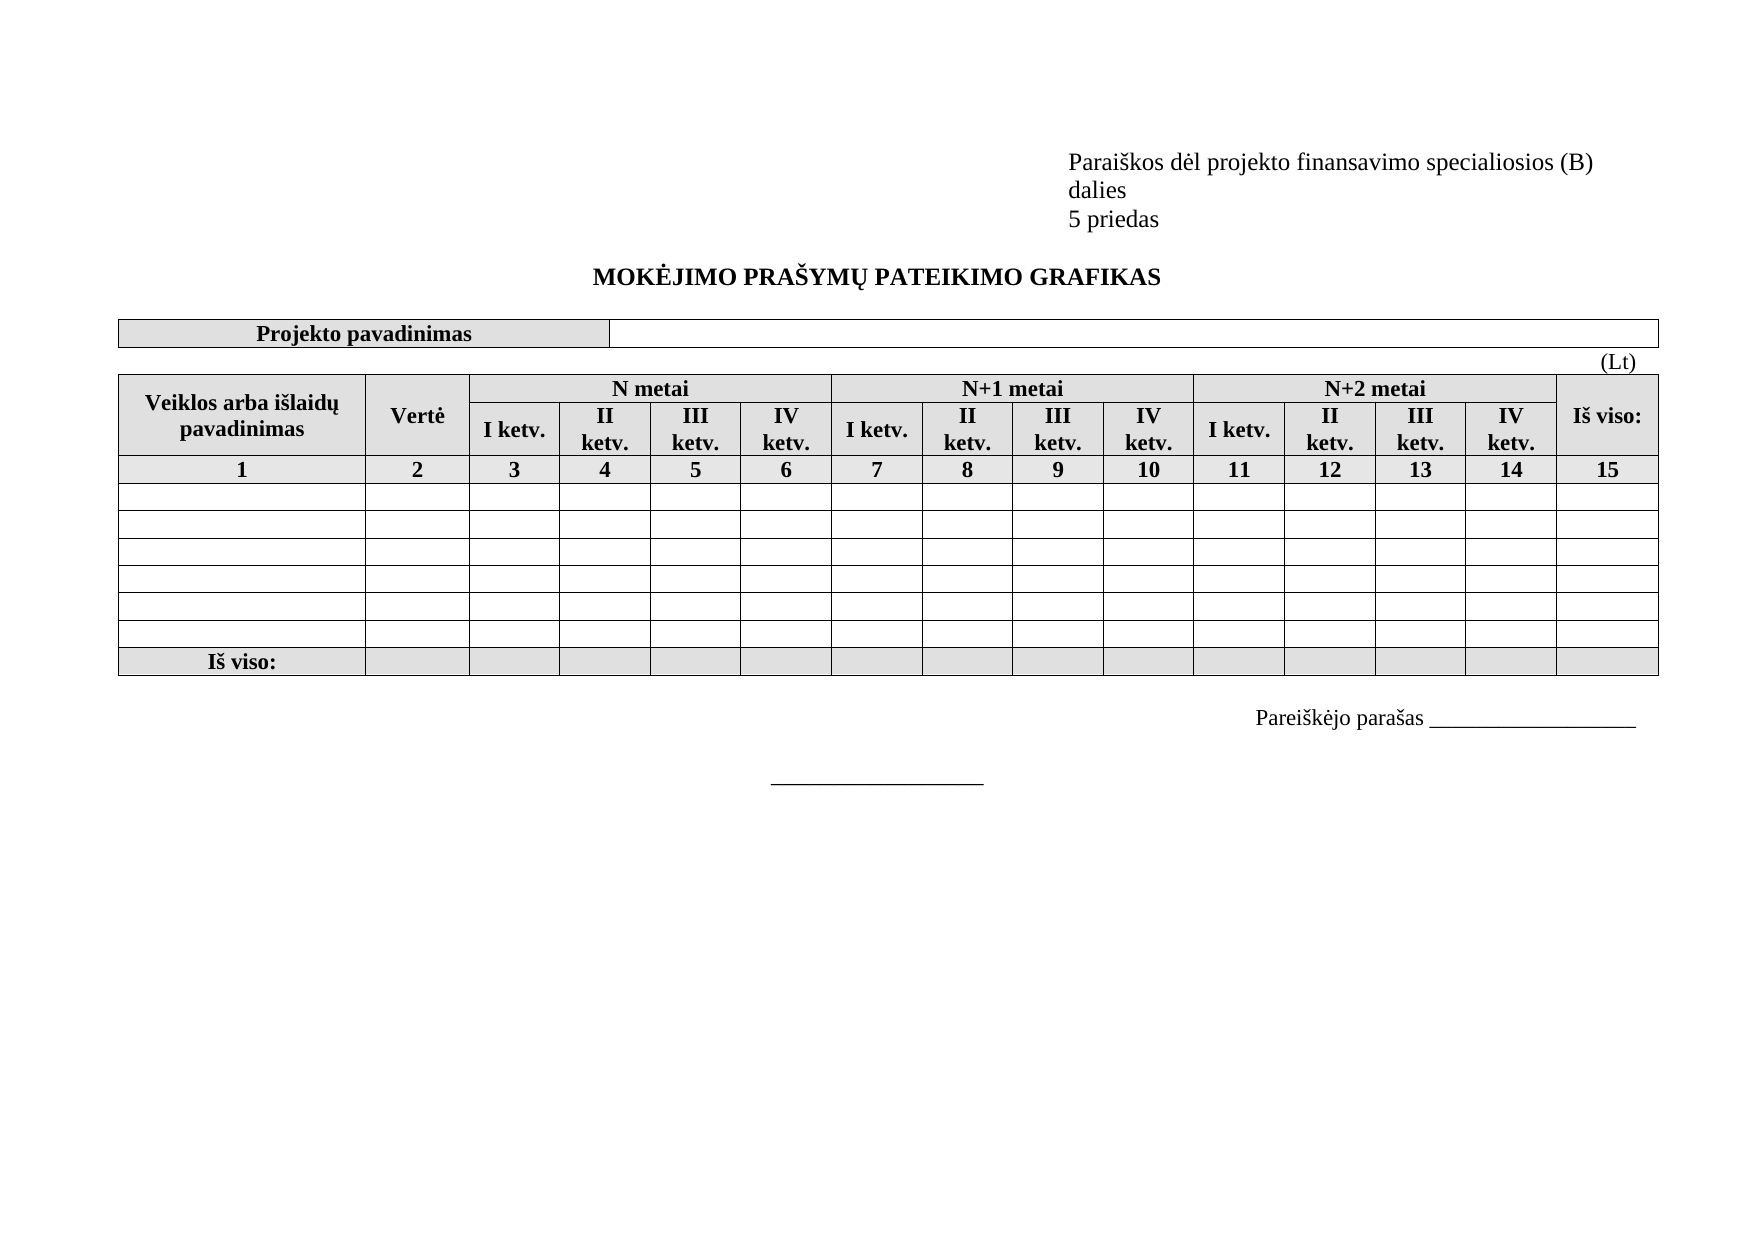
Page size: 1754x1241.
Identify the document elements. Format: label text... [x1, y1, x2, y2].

table_cell [1013, 511, 1103, 537]
table_header Iš viso: [1557, 375, 1658, 455]
table_cell [470, 621, 559, 647]
table_cell [1466, 539, 1556, 565]
table_cell [1013, 566, 1103, 592]
table_cell [1285, 621, 1375, 647]
table_cell [832, 511, 922, 537]
table_cell [1194, 566, 1284, 592]
table_cell [1194, 511, 1284, 537]
table_cell [119, 621, 365, 647]
table_cell [1194, 593, 1284, 620]
table_cell [560, 566, 650, 592]
table_header N+2 metai [1194, 375, 1556, 402]
table_cell [1013, 539, 1103, 565]
table_cell [470, 566, 559, 592]
table_cell [1104, 648, 1193, 674]
table_cell [119, 593, 365, 620]
table_cell [119, 511, 365, 537]
table_cell [741, 648, 831, 674]
table_cell [741, 566, 831, 592]
table_cell [1376, 484, 1465, 510]
table_cell [1466, 484, 1556, 510]
table_cell [1285, 593, 1375, 620]
table_cell [470, 648, 559, 674]
table_cell [651, 621, 740, 647]
table_cell I ketv. [1194, 403, 1284, 455]
table_cell [741, 593, 831, 620]
table_cell [1557, 539, 1658, 565]
table_cell 8 [923, 456, 1012, 483]
table_cell [923, 621, 1012, 647]
table_cell [1285, 648, 1375, 674]
table_cell [923, 511, 1012, 537]
table_cell 10 [1104, 456, 1193, 483]
table_header N+1 metai [832, 375, 1193, 402]
table_cell [741, 539, 831, 565]
table_cell [1376, 539, 1465, 565]
table_cell [651, 511, 740, 537]
table_cell [1466, 593, 1556, 620]
table_cell [1104, 511, 1193, 537]
table_cell [1376, 648, 1465, 674]
table_cell 12 [1285, 456, 1375, 483]
table_cell [1194, 484, 1284, 510]
table_cell [923, 593, 1012, 620]
table_cell [119, 484, 365, 510]
table_cell IV ketv. [741, 403, 831, 455]
table_cell [470, 511, 559, 537]
table_cell [1013, 593, 1103, 620]
table_cell [651, 539, 740, 565]
table_header Projekto pavadinimas [119, 320, 609, 347]
table_cell 3 [470, 456, 559, 483]
table_cell [651, 566, 740, 592]
table_cell 4 [560, 456, 650, 483]
text _________________ [118, 759, 1636, 788]
table_cell [1376, 566, 1465, 592]
table_cell [1194, 539, 1284, 565]
table_cell [1557, 484, 1658, 510]
text Paraiškos dėl projekto finansavimo specialiosios (B) dalies [1068, 147, 1636, 204]
table_cell [470, 539, 559, 565]
table_cell 6 [741, 456, 831, 483]
table_cell [366, 621, 469, 647]
table_cell [1466, 566, 1556, 592]
table_header Vertė [366, 375, 469, 455]
table_cell [832, 621, 922, 647]
table_cell [560, 539, 650, 565]
table_cell 15 [1557, 456, 1658, 483]
table_cell [470, 484, 559, 510]
table_cell [366, 511, 469, 537]
table_cell [923, 484, 1012, 510]
table_cell [560, 511, 650, 537]
table_cell [560, 593, 650, 620]
table_cell 13 [1376, 456, 1465, 483]
table_cell [1557, 621, 1658, 647]
table_cell I ketv. [470, 403, 559, 455]
table_cell Iš viso: [119, 648, 365, 674]
table_cell II ketv. [923, 403, 1012, 455]
table_cell [741, 621, 831, 647]
table_cell [1013, 648, 1103, 674]
table_cell [366, 539, 469, 565]
table_cell III ketv. [1376, 403, 1465, 455]
table_cell [1104, 566, 1193, 592]
table_cell I ketv. [832, 403, 922, 455]
table_cell [1466, 621, 1556, 647]
table_cell [923, 648, 1012, 674]
table_cell III ketv. [651, 403, 740, 455]
table_cell 7 [832, 456, 922, 483]
table_cell [651, 593, 740, 620]
table_cell [1285, 511, 1375, 537]
table_cell 5 [651, 456, 740, 483]
table_cell [832, 484, 922, 510]
table_cell [1557, 511, 1658, 537]
table_cell [1104, 484, 1193, 510]
table_cell [832, 539, 922, 565]
table_cell 14 [1466, 456, 1556, 483]
table_cell 11 [1194, 456, 1284, 483]
table_cell [1194, 621, 1284, 647]
table_cell [923, 566, 1012, 592]
table_cell [741, 484, 831, 510]
table_cell [1194, 648, 1284, 674]
table_cell [1104, 621, 1193, 647]
table_cell [741, 511, 831, 537]
table_cell [832, 593, 922, 620]
table_cell [1376, 621, 1465, 647]
table_cell [1557, 648, 1658, 674]
table_cell IV ketv. [1466, 403, 1556, 455]
table_cell [651, 484, 740, 510]
table_cell [366, 648, 469, 674]
text Mokėjimo prašymų pateikimo grafikas [118, 262, 1636, 291]
table_cell 1 [119, 456, 365, 483]
table_cell [651, 648, 740, 674]
table_cell [366, 484, 469, 510]
table_cell 2 [366, 456, 469, 483]
table_cell [119, 566, 365, 592]
table_header Veiklos arba išlaidų pavadinimas [119, 375, 365, 455]
table_cell [1013, 484, 1103, 510]
table_cell [832, 648, 922, 674]
table_cell [560, 484, 650, 510]
table_cell II ketv. [1285, 403, 1375, 455]
table_cell [1466, 648, 1556, 674]
table_header [610, 320, 1658, 347]
table_cell [1104, 539, 1193, 565]
table_cell [832, 566, 922, 592]
table_cell [1285, 539, 1375, 565]
table_cell II ketv. [560, 403, 650, 455]
table_cell [923, 539, 1012, 565]
table_cell [560, 621, 650, 647]
text 5 priedas [1068, 204, 1636, 233]
text Pareiškėjo parašas __________________ [118, 704, 1636, 731]
table_cell [119, 539, 365, 565]
table_cell IV ketv. [1104, 403, 1193, 455]
table_cell [1285, 484, 1375, 510]
table_header N metai [470, 375, 831, 402]
table_cell [1557, 566, 1658, 592]
table_cell [1104, 593, 1193, 620]
table_cell [1376, 511, 1465, 537]
table_cell III ketv. [1013, 403, 1103, 455]
table_cell [560, 648, 650, 674]
table_cell [1285, 566, 1375, 592]
text (Lt) [118, 348, 1636, 374]
table_cell 9 [1013, 456, 1103, 483]
table_cell [1466, 511, 1556, 537]
table_cell [470, 593, 559, 620]
table_cell [1376, 593, 1465, 620]
table_cell [366, 593, 469, 620]
table_cell [1013, 621, 1103, 647]
table_cell [366, 566, 469, 592]
table_cell [1557, 593, 1658, 620]
